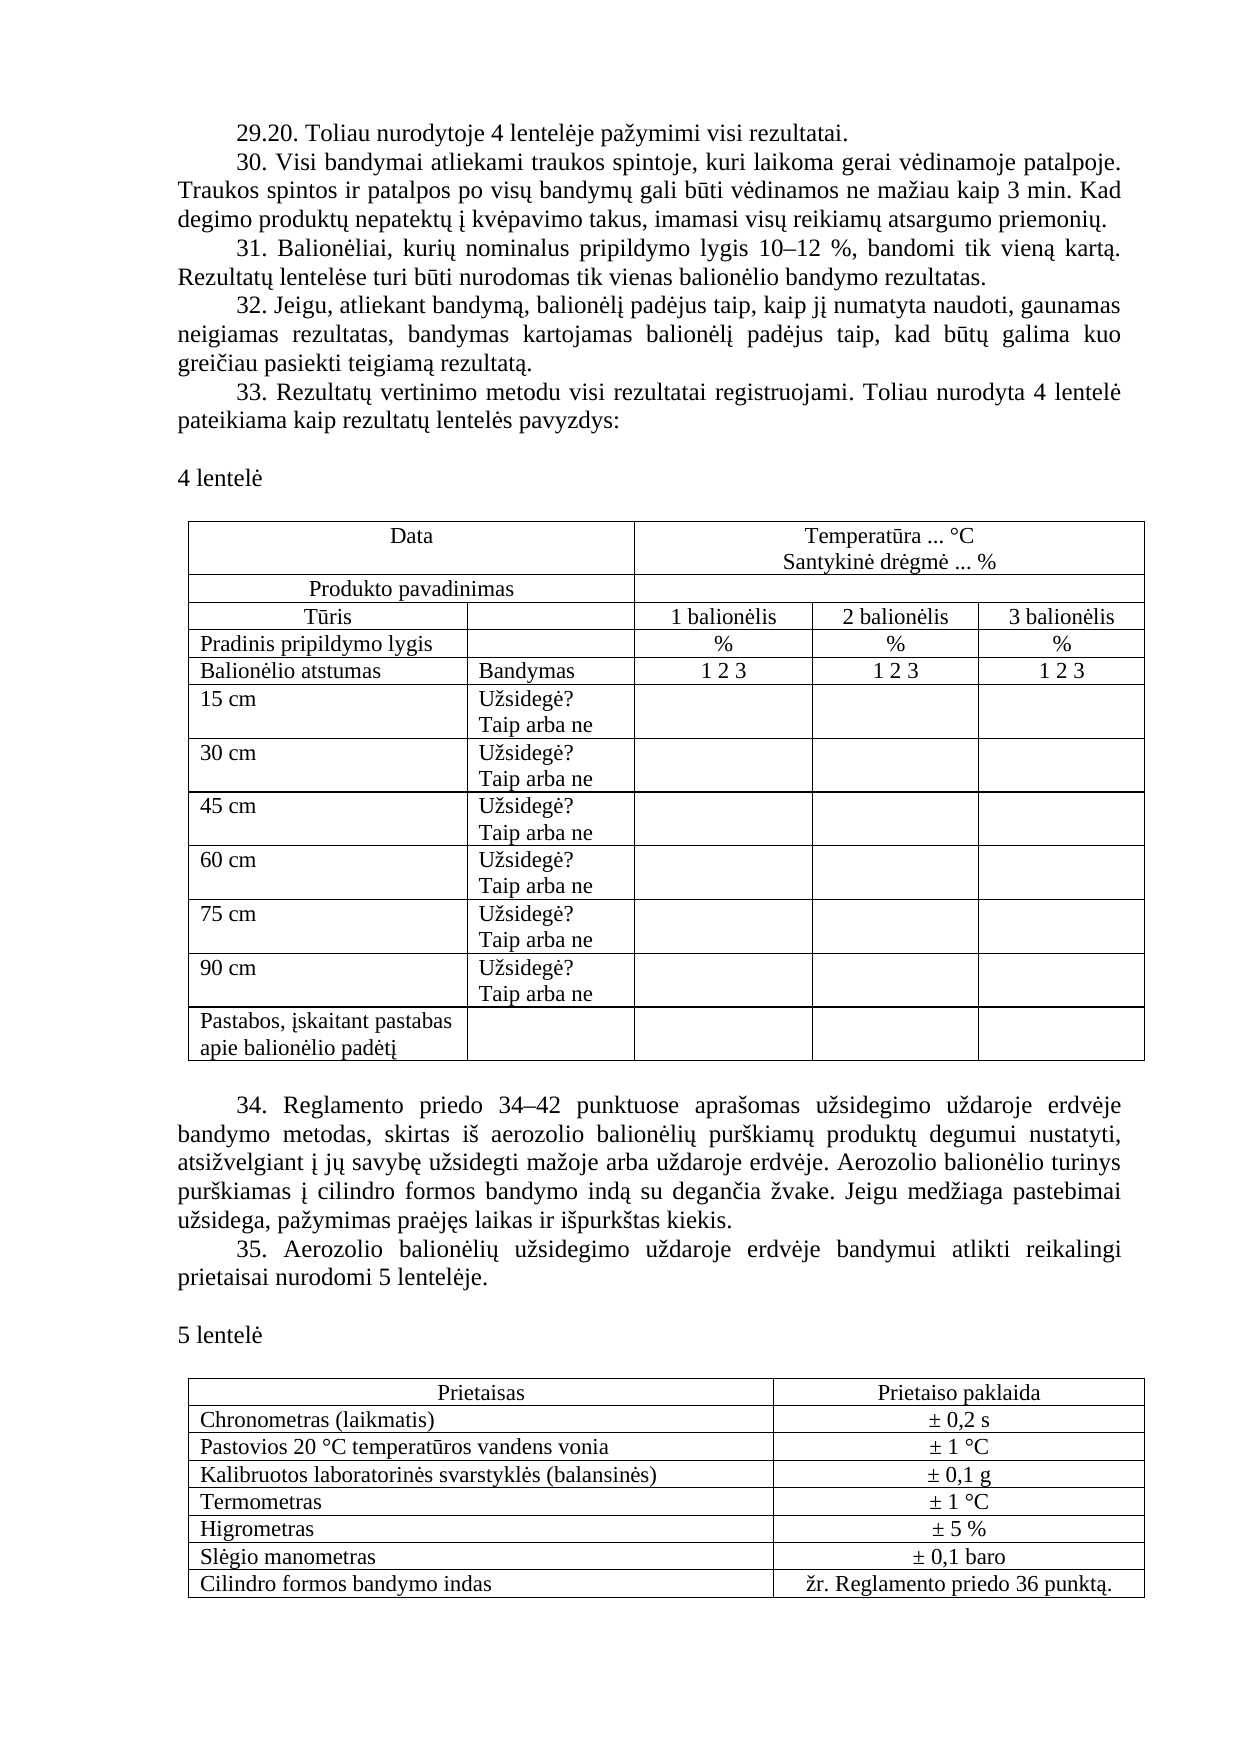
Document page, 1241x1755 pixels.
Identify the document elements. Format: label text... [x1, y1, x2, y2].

table_cell Užsidegė? Taip arba ne [468, 739, 634, 791]
table_cell [635, 1008, 812, 1060]
table_cell 1 balionėlis [635, 603, 812, 629]
table_cell Užsidegė? Taip arba ne [468, 954, 634, 1006]
table_header Prietaiso paklaida [774, 1379, 1144, 1405]
table_cell [979, 685, 1144, 738]
table_cell [979, 900, 1144, 953]
table_cell % [979, 630, 1144, 657]
table_cell Užsidegė? Taip arba ne [468, 793, 634, 845]
table_cell [813, 739, 978, 791]
table_cell Tūris [189, 603, 467, 629]
table_header Prietaisas [189, 1379, 773, 1405]
table_cell 3 balionėlis [979, 603, 1144, 629]
table_cell Užsidegė? Taip arba ne [468, 900, 634, 953]
table_cell Chronometras (laikmatis) [189, 1406, 773, 1432]
table_cell [813, 793, 978, 845]
table_cell [813, 685, 978, 738]
table_cell Termometras [189, 1488, 773, 1514]
text 33. Rezultatų vertinimo metodu visi rezultatai registruojami. Toliau nurodyta 4 lentelė pateikiama kaip rezultatų lentelės pavyzdys: [177, 377, 1122, 434]
table_cell Slėgio manometras [189, 1543, 773, 1569]
table_cell Užsidegė? Taip arba ne [468, 685, 634, 738]
table_cell [635, 846, 812, 899]
table_cell [979, 1008, 1144, 1060]
table_cell ± 0,1 baro [774, 1543, 1144, 1569]
text 34. Reglamento priedo 34–42 punktuose aprašomas užsidegimo uždaroje erdvėje bandymo metodas, skirtas iš aerozolio balionėlių purškiamų produktų degumui nustatyti, atsižvelgiant į jų savybę užsidegti mažoje arba uždaroje erdvėje. Aerozolio balionėlio turinys purškiamas į cilindro formos bandymo indą su degančia žvake. Jeigu medžiaga pastebimai užsidega, pažymimas praėjęs laikas ir išpurkštas kiekis. [177, 1090, 1122, 1234]
table_cell Balionėlio atstumas [189, 658, 467, 684]
table_cell [635, 793, 812, 845]
table_cell žr. Reglamento priedo 36 punktą. [774, 1570, 1144, 1597]
table_cell [979, 954, 1144, 1006]
table_cell 2 balionėlis [813, 603, 978, 629]
table_cell ± 0,2 s [774, 1406, 1144, 1432]
text 35. Aerozolio balionėlių užsidegimo uždaroje erdvėje bandymui atlikti reikalingi prietaisai nurodomi 5 lentelėje. [177, 1234, 1122, 1291]
table_cell [635, 575, 1144, 602]
table_cell 1 2 3 [635, 658, 812, 684]
text 29.20. Toliau nurodytoje 4 lentelėje pažymimi visi rezultatai. [177, 118, 1122, 147]
table_cell % [635, 630, 812, 657]
table_cell [635, 900, 812, 953]
table_cell [813, 954, 978, 1006]
table_cell Produkto pavadinimas [189, 575, 634, 602]
table_cell [468, 630, 634, 657]
table_cell 1 2 3 [813, 658, 978, 684]
text 30. Visi bandymai atliekami traukos spintoje, kuri laikoma gerai vėdinamoje patalpoje. Traukos spintos ir patalpos po visų bandymų gali būti vėdinamos ne mažiau kaip 3 min. Kad degimo produktų nepatektų į kvėpavimo takus, imamasi visų reikiamų atsargumo priemonių. [177, 147, 1122, 233]
table_cell [979, 793, 1144, 845]
table_cell 30 cm [189, 739, 467, 791]
table_cell ± 0,1 g [774, 1461, 1144, 1487]
table_cell [635, 954, 812, 1006]
table_cell [813, 1008, 978, 1060]
table_cell 45 cm [189, 793, 467, 845]
text 4 lentelė [177, 463, 1122, 492]
text 31. Balionėliai, kurių nominalus pripildymo lygis 10–12 %, bandomi tik vieną kartą. Rezultatų lentelėse turi būti nurodomas tik vienas balionėlio bandymo rezultatas. [177, 233, 1122, 291]
table_cell 90 cm [189, 954, 467, 1006]
table_cell % [813, 630, 978, 657]
text 32. Jeigu, atliekant bandymą, balionėlį padėjus taip, kaip jį numatyta naudoti, gaunamas neigiamas rezultatas, bandymas kartojamas balionėlį padėjus taip, kad būtų galima kuo greičiau pasiekti teigiamą rezultatą. [177, 291, 1122, 377]
table_header Data [189, 522, 634, 574]
table_cell [813, 900, 978, 953]
table_cell [635, 685, 812, 738]
table_cell ± 5 % [774, 1516, 1144, 1542]
table_header Temperatūra ... °C Santykinė drėgmė ... % [635, 522, 1144, 574]
table_cell Pastovios 20 °C temperatūros vandens vonia [189, 1433, 773, 1460]
table_cell Pradinis pripildymo lygis [189, 630, 467, 657]
text 5 lentelė [177, 1320, 1122, 1349]
table_cell Cilindro formos bandymo indas [189, 1570, 773, 1597]
table_cell Bandymas [468, 658, 634, 684]
table_cell Kalibruotos laboratorinės svarstyklės (balansinės) [189, 1461, 773, 1487]
table_cell Užsidegė? Taip arba ne [468, 846, 634, 899]
table_cell ± 1 °C [774, 1488, 1144, 1514]
table_cell [635, 739, 812, 791]
table_cell [813, 846, 978, 899]
table_cell 60 cm [189, 846, 467, 899]
table_cell [979, 846, 1144, 899]
table_cell [979, 739, 1144, 791]
table_cell Pastabos, įskaitant pastabas apie balionėlio padėtį [189, 1008, 467, 1060]
table_cell 1 2 3 [979, 658, 1144, 684]
table_cell Higrometras [189, 1516, 773, 1542]
table_cell 75 cm [189, 900, 467, 953]
table_cell [468, 603, 634, 629]
table_cell [468, 1008, 634, 1060]
table_cell ± 1 °C [774, 1433, 1144, 1460]
table_cell 15 cm [189, 685, 467, 738]
